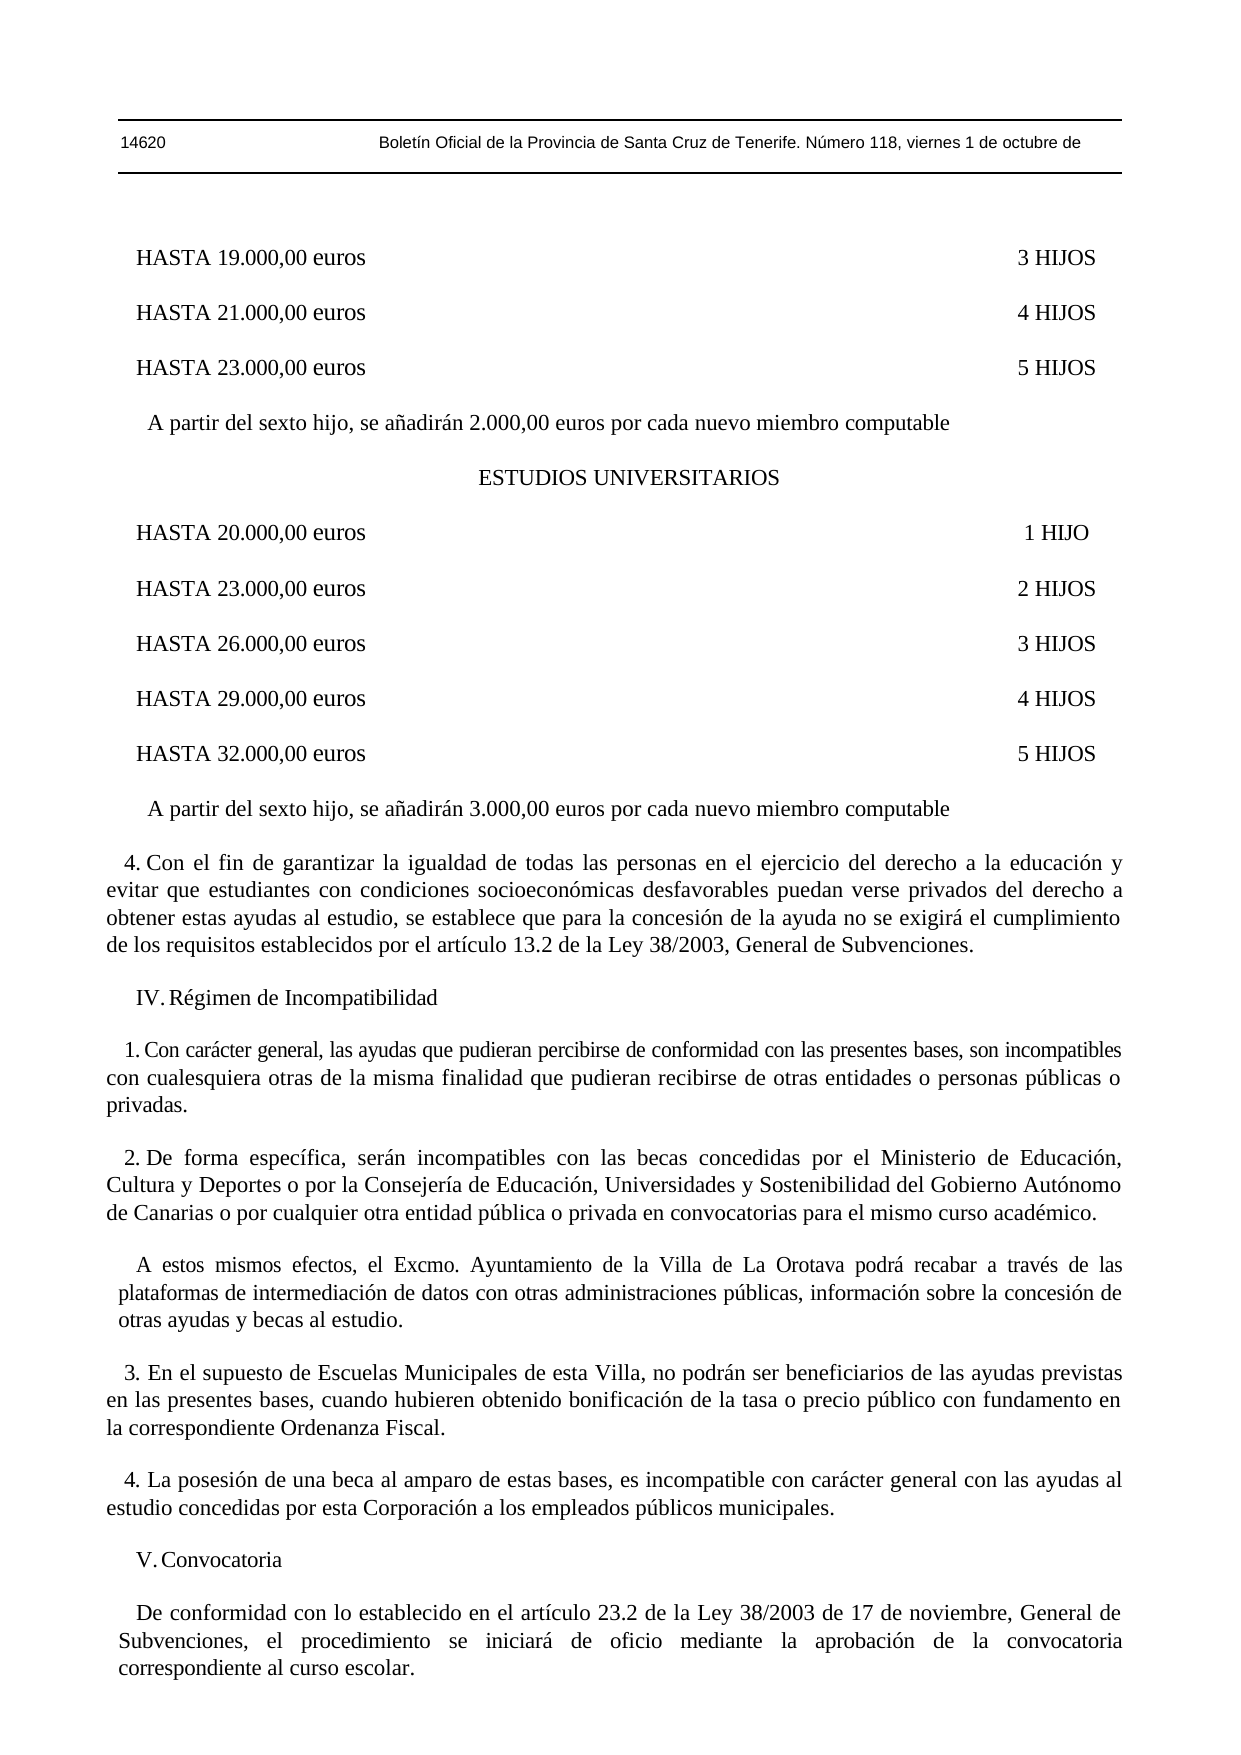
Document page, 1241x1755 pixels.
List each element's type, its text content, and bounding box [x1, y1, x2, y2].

text HASTA 23.000,00 euros 5 HIJOS [136, 352, 1136, 381]
text HASTA 26.000,00 euros 3 HIJOS [136, 628, 1136, 656]
text HASTA 32.000,00 euros 5 HIJOS [136, 738, 1136, 767]
list En el supuesto de Escuelas Municipales de esta Villa, no podrán ser beneficiarios de las ayudas previstas en las presentes bases, cuando hubieren obtenido bonificación de la tasa o precio público con fundamento en la correspondiente Ordenanza Fiscal. [106, 1359, 1123, 1440]
text De conformidad con lo establecido en el artículo 23.2 de la Ley 38/2003 de 17 de noviembre, General de Subvenciones, el procedimiento se iniciará de oficio mediante la aprobación de la convocatoria correspondiente al curso escolar. [118, 1599, 1123, 1681]
text A estos mismos efectos, el Excmo. Ayuntamiento de la Villa de La Orotava podrá recabar a través de las plataformas de intermediación de datos con otras administraciones públicas, información sobre la concesión de otras ayudas y becas al estudio. [118, 1251, 1123, 1333]
text HASTA 20.000,00 euros 1 HIJO [136, 517, 1136, 546]
list Convocatoria [136, 1546, 1136, 1573]
text HASTA 29.000,00 euros 4 HIJOS [136, 683, 1136, 712]
text HASTA 19.000,00 euros 3 HIJOS [136, 242, 1136, 271]
text A partir del sexto hijo, se añadirán 3.000,00 euros por cada nuevo miembro computable [147, 795, 1136, 821]
list De forma específica, serán incompatibles con las becas concedidas por el Ministerio de Educación, Cultura y Deportes o por la Consejería de Educación, Universidades y Sostenibilidad del Gobierno Autónomo de Canarias o por cualquier otra entidad pública o privada en convocatorias para el mismo curso académico. [106, 1144, 1123, 1225]
text HASTA 21.000,00 euros 4 HIJOS [136, 297, 1136, 326]
text HASTA 23.000,00 euros 2 HIJOS [136, 573, 1136, 601]
list Con el fin de garantizar la igualdad de todas las personas en el ejercicio del derecho a la educación y evitar que estudiantes con condiciones socioeconómicas desfavorables puedan verse privados del derecho a obtener estas ayudas al estudio, se establece que para la concesión de la ayuda no se exigirá el cumplimiento de los requisitos establecidos por el artículo 13.2 de la Ley 38/2003, General de Subvenciones. [106, 848, 1123, 958]
text A partir del sexto hijo, se añadirán 2.000,00 euros por cada nuevo miembro computable [147, 409, 1136, 436]
text ESTUDIOS UNIVERSITARIOS [258, 464, 1001, 491]
list La posesión de una beca al amparo de estas bases, es incompatible con carácter general con las ayudas al estudio concedidas por esta Corporación a los empleados públicos municipales. [106, 1466, 1123, 1520]
list Régimen de Incompatibilidad [136, 984, 1136, 1010]
list Con carácter general, las ayudas que pudieran percibirse de conformidad con las presentes bases, son incompatibles con cualesquiera otras de la misma finalidad que pudieran recibirse de otras entidades o personas públicas o privadas. [106, 1036, 1123, 1118]
